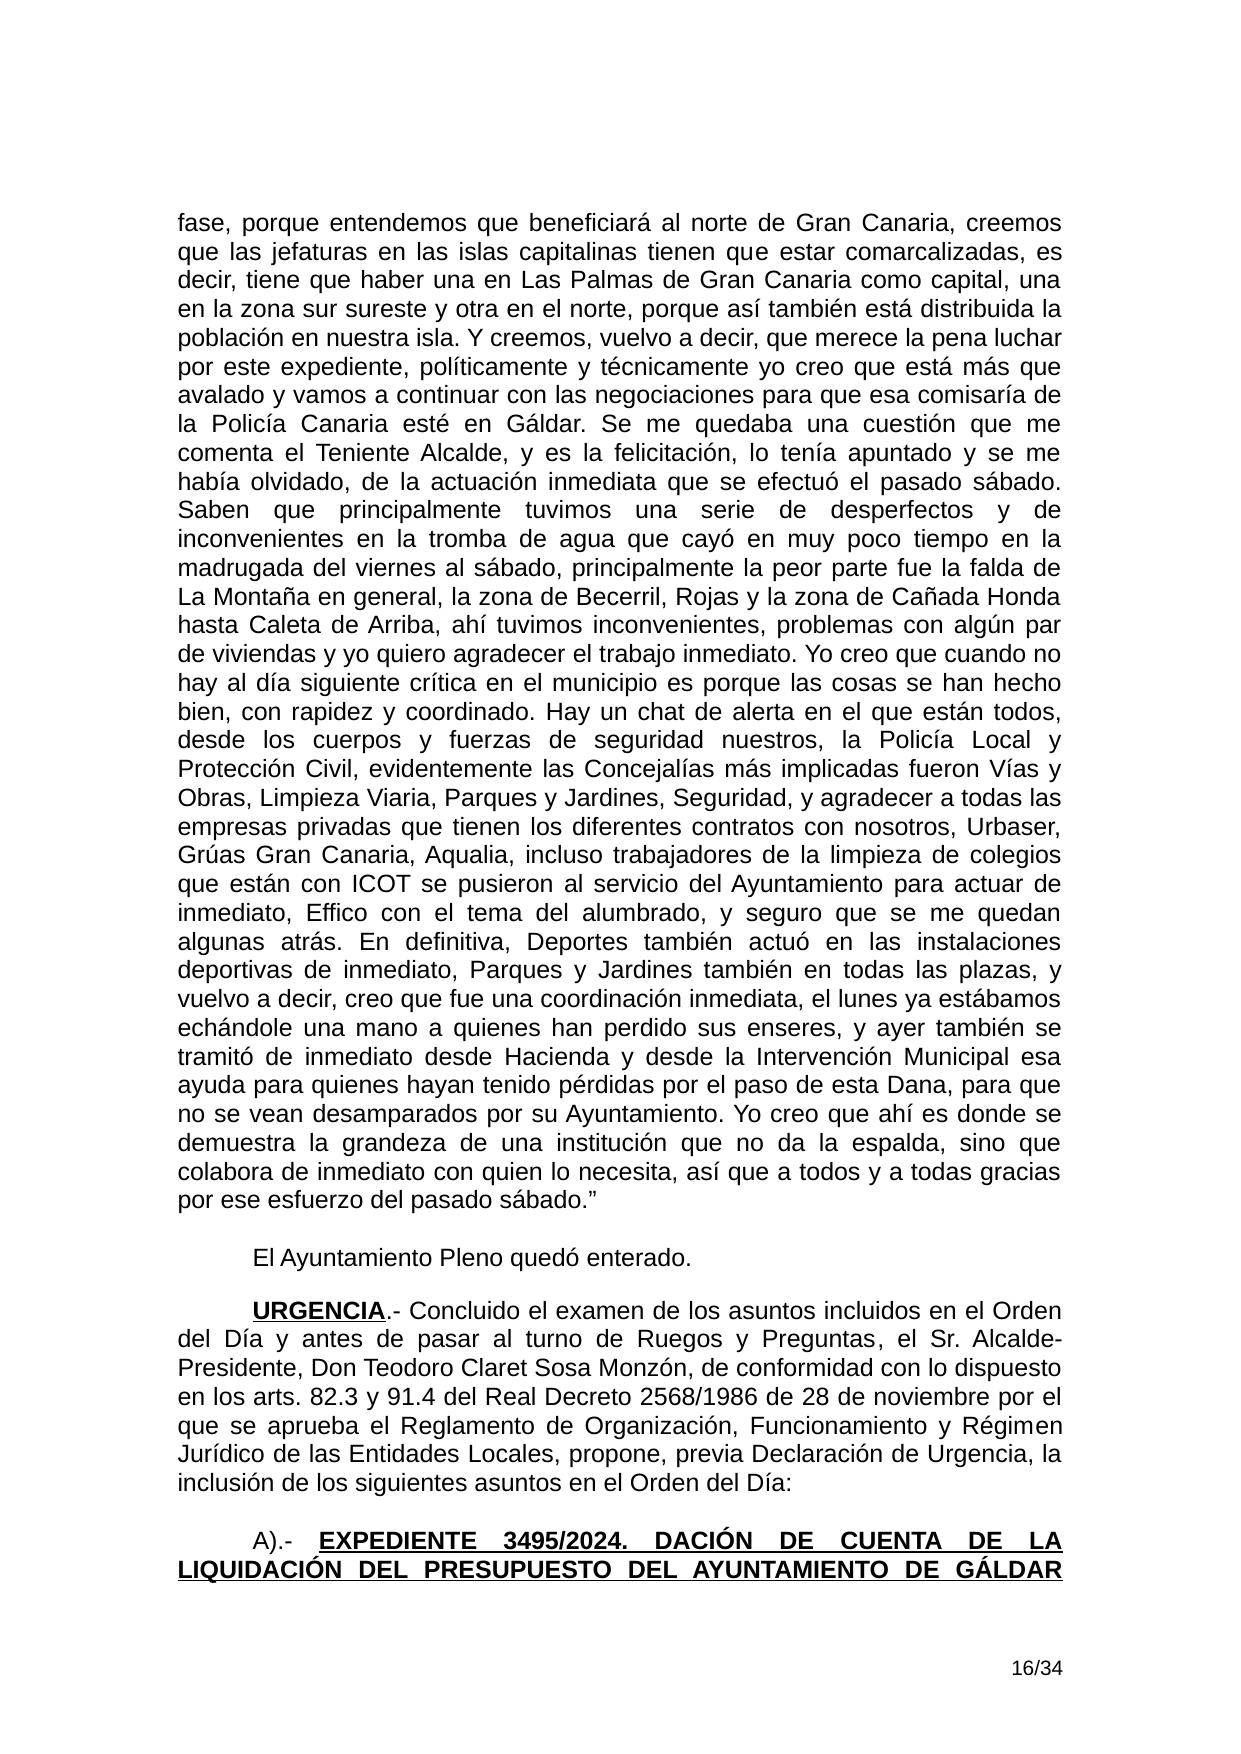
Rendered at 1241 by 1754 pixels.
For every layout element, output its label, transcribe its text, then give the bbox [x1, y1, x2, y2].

text fase, porque entendemos que beneficiará al norte de Gran Canaria, creemos que las jefaturas en las islas capitalinas tienen que estar comarcalizadas, es decir, tiene que haber una en Las Palmas de Gran Canaria como capital, una en la zona sur sureste y otra en el norte, porque así también está distribuida la población en nuestra isla. Y creemos, vuelvo a decir, que merece la pena luchar por este expediente, políticamente y técnicamente yo creo que está más que avalado y vamos a continuar con las negociaciones para que esa comisaría de la Policía Canaria esté en Gáldar. Se me quedaba una cuestión que me comenta el Teniente Alcalde, y es la felicitación, lo tenía apuntado y se me había olvidado, de la actuación inmediata que se efectuó el pasado sábado. Saben que principalmente tuvimos una serie de desperfectos y de inconvenientes en la tromba de agua que cayó en muy poco tiempo en la madrugada del viernes al sábado, principalmente la peor parte fue la falda de La Montaña en general, la zona de Becerril, Rojas y la zona de Cañada Honda hasta Caleta de Arriba, ahí tuvimos inconvenientes, problemas con algún par de viviendas y yo quiero agradecer el trabajo inmediato. Yo creo que cuando no hay al día siguiente crítica en el municipio es porque las cosas se han hecho bien, con rapidez y coordinado. Hay un chat de alerta en el que están todos, desde los cuerpos y fuerzas de seguridad nuestros, la Policía Local y Protección Civil, evidentemente las Concejalías más implicadas fueron Vías y Obras, Limpieza Viaria, Parques y Jardines, Seguridad, y agradecer a todas las empresas privadas que tienen los diferentes contratos con nosotros, Urbaser, Grúas Gran Canaria, Aqualia, incluso trabajadores de la limpieza de colegios que están con ICOT se pusieron al servicio del Ayuntamiento para actuar de inmediato, Effico con el tema del alumbrado, y seguro que se me quedan algunas atrás. En definitiva, Deportes también actuó en las instalaciones deportivas de inmediato, Parques y Jardines también en todas las plazas, y vuelvo a decir, creo que fue una coordinación inmediata, el lunes ya estábamos echándole una mano a quienes han perdido sus enseres, y ayer también se tramitó de inmediato desde Hacienda y desde la Intervención Municipal esa ayuda para quienes hayan tenido pérdidas por el paso de esta Dana, para que no se vean desamparados por su Ayuntamiento. Yo creo que ahí es donde se demuestra la grandeza de una institución que no da la espalda, sino que colabora de inmediato con quien lo necesita, así que a todos y a todas gracias por ese esfuerzo del pasado sábado.” [177, 208, 1063, 1214]
text El Ayuntamiento Pleno quedó enterado. [177, 1243, 1063, 1272]
text URGENCIA.- Concluido el examen de los asuntos incluidos en el Orden del Día y antes de pasar al turno de Ruegos y Preguntas, el Sr. Alcalde-Presidente, Don Teodoro Claret Sosa Monzón, de conformidad con lo dispuesto en los arts. 82.3 y 91.4 del Real Decreto 2568/1986 de 28 de noviembre por el que se aprueba el Reglamento de Organización, Funcionamiento y Régimen Jurídico de las Entidades Locales, propone, previa Declaración de Urgencia, la inclusión de los siguientes asuntos en el Orden del Día: [177, 1296, 1063, 1497]
text A).- EXPEDIENTE 3495/2024. DACIÓN DE CUENTA DE LA LIQUIDACIÓN DEL PRESUPUESTO DEL AYUNTAMIENTO DE GÁLDAR [177, 1526, 1063, 1580]
